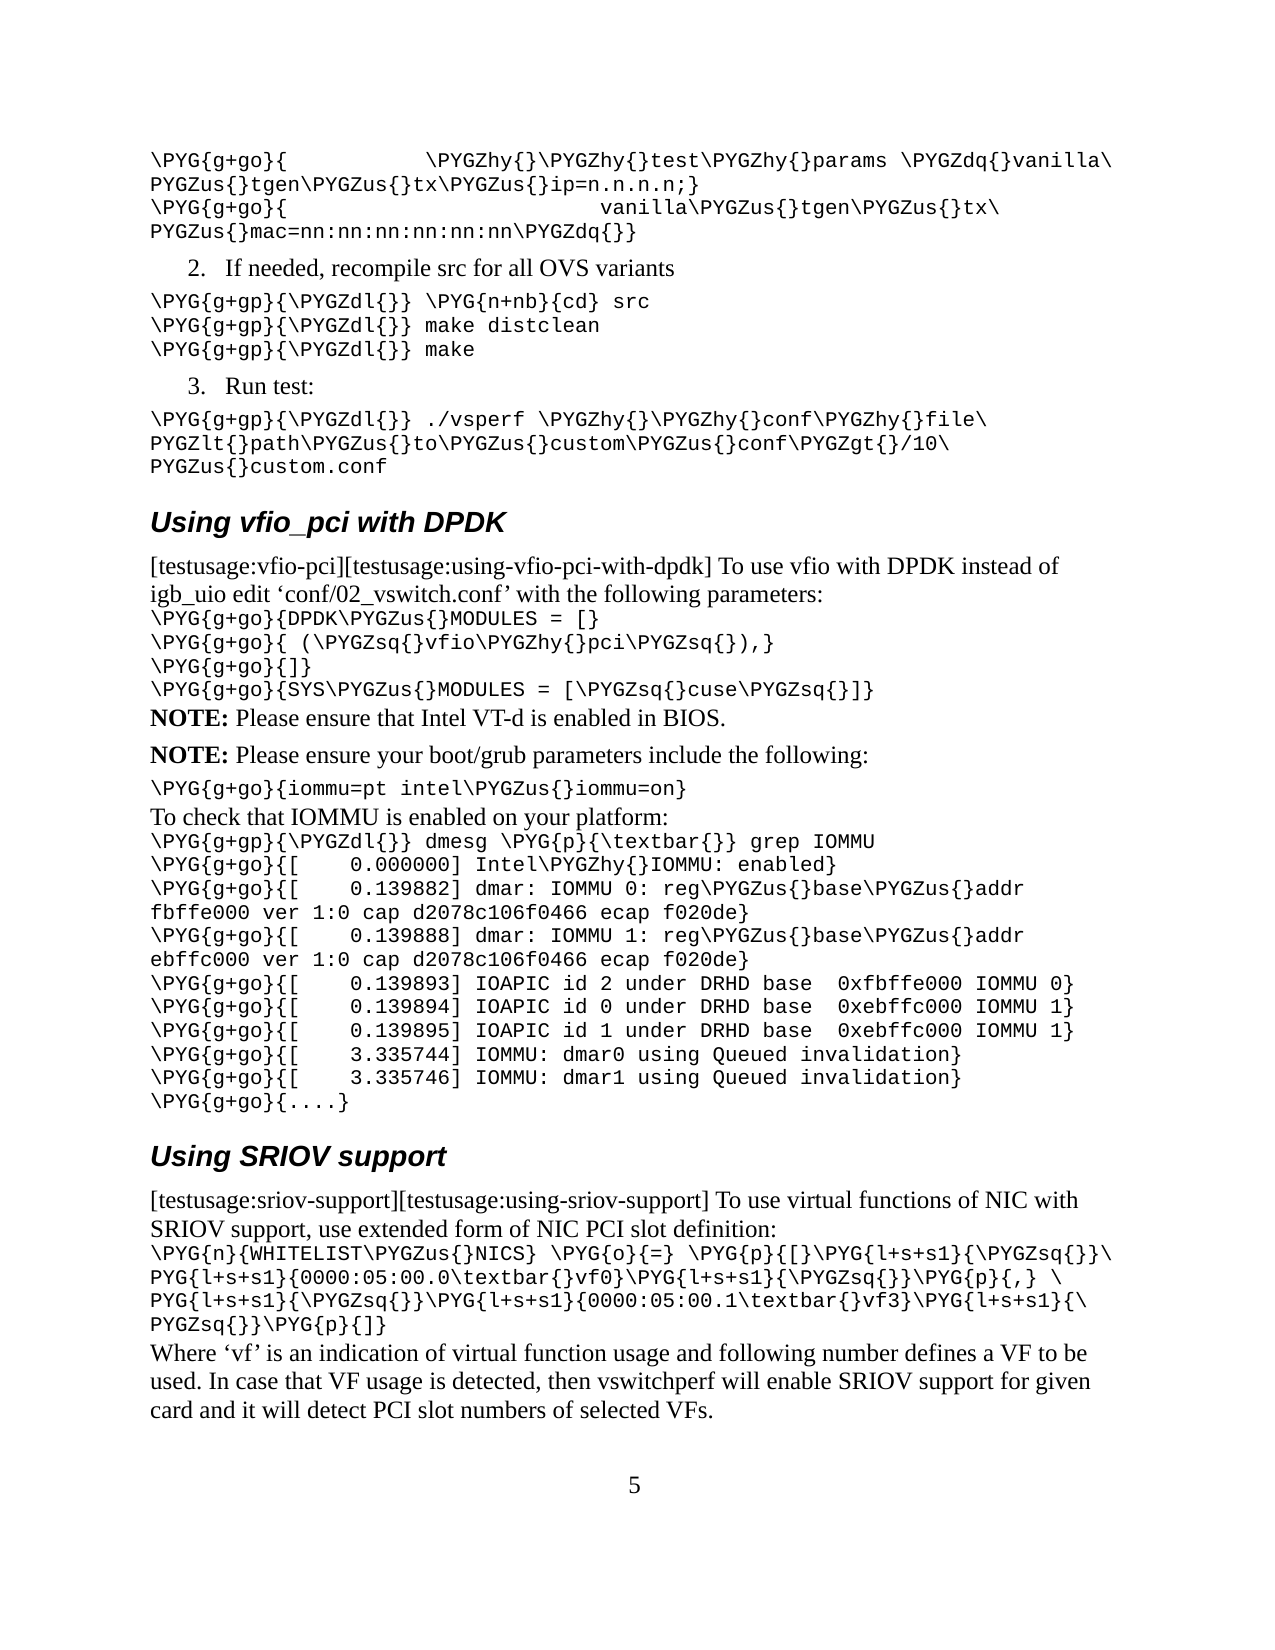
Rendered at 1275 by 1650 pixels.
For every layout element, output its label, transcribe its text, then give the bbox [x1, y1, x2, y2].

text \PYG{g+go}{DPDK\PYGZus{}MODULES = [} [150, 608, 1125, 632]
text \PYG{n}{WHITELIST\PYGZus{}NICS} \PYG{o}{=} \PYG{p}{[}\PYG{l+s+s1}{\PYGZsq{}}\PYG{l+s+s1}{0000:05:00.0\textbar{}vf0}\PYG{l+s+s1}{\PYGZsq{}}\PYG{p}{,} \PYG{l+s+s1}{\PYGZsq{}}\PYG{l+s+s1}{0000:05:00.1\textbar{}vf3}\PYG{l+s+s1}{\PYGZsq{}}\PYG{p}{]} [150, 1243, 1125, 1338]
text Where ‘vf’ is an indication of virtual function usage and following number defines a VF to be used. In case that VF usage is detected, then vswitchperf will enable SRIOV support for given card and it will detect PCI slot numbers of selected VFs. [150, 1338, 1125, 1424]
subtitle Using SRIOV support [150, 1139, 1125, 1173]
text \PYG{g+gp}{\PYGZdl{}} make [150, 338, 1125, 362]
text \PYG{g+go}{[ 0.139895] IOAPIC id 1 under DRHD base 0xebffc000 IOMMU 1} [150, 1020, 1125, 1043]
text \PYG{g+go}{[ 0.139888] dmar: IOMMU 1: reg\PYGZus{}base\PYGZus{}addr ebffc000 ver 1:0 cap d2078c106f0466 ecap f020de} [150, 925, 1125, 973]
text \PYG{g+gp}{\PYGZdl{}} ./vsperf \PYGZhy{}\PYGZhy{}conf\PYGZhy{}file\PYGZlt{}path\PYGZus{}to\PYGZus{}custom\PYGZus{}conf\PYGZgt{}/10\PYGZus{}custom.conf [150, 409, 1125, 480]
text \PYG{g+go}{ (\PYGZsq{}vfio\PYGZhy{}pci\PYGZsq{}),} [150, 632, 1125, 656]
list Run test: [187, 371, 1125, 400]
text \PYG{g+go}{]} [150, 656, 1125, 679]
text \PYG{g+go}{[ 0.139893] IOAPIC id 2 under DRHD base 0xfbffe000 IOMMU 0} [150, 973, 1125, 996]
text \PYG{g+go}{iommu=pt intel\PYGZus{}iommu=on} [150, 778, 1125, 802]
text \PYG{g+go}{[ 0.139882] dmar: IOMMU 0: reg\PYGZus{}base\PYGZus{}addr fbffe000 ver 1:0 cap d2078c106f0466 ecap f020de} [150, 878, 1125, 925]
text \PYG{g+go}{[ 0.000000] Intel\PYGZhy{}IOMMU: enabled} [150, 854, 1125, 878]
text \PYG{g+go}{[ 3.335746] IOMMU: dmar1 using Queued invalidation} [150, 1067, 1125, 1091]
text NOTE: Please ensure your boot/grub parameters include the following: [150, 741, 1125, 769]
subtitle Using vfio_pci with DPDK [150, 505, 1125, 538]
text \PYG{g+gp}{\PYGZdl{}} \PYG{n+nb}{cd} src [150, 291, 1125, 315]
text [testusage:sriov-support][testusage:using-sriov-support] To use virtual functions of NIC with SRIOV support, use extended form of NIC PCI slot definition: [150, 1186, 1125, 1243]
text NOTE: Please ensure that Intel VT-d is enabled in BIOS. [150, 703, 1125, 732]
text \PYG{g+go}{[ 0.139894] IOAPIC id 0 under DRHD base 0xebffc000 IOMMU 1} [150, 996, 1125, 1020]
text To check that IOMMU is enabled on your platform: [150, 802, 1125, 831]
text \PYG{g+gp}{\PYGZdl{}} dmesg \PYG{p}{\textbar{}} grep IOMMU [150, 831, 1125, 854]
list If needed, recompile src for all OVS variants [187, 253, 1125, 282]
text [testusage:vfio-pci][testusage:using-vfio-pci-with-dpdk] To use vfio with DPDK instead of igb_uio edit ‘conf/02_vswitch.conf’ with the following parameters: [150, 551, 1125, 608]
text \PYG{g+go}{ vanilla\PYGZus{}tgen\PYGZus{}tx\PYGZus{}mac=nn:nn:nn:nn:nn:nn\PYGZdq{}} [150, 197, 1125, 244]
text \PYG{g+go}{[ 3.335744] IOMMU: dmar0 using Queued invalidation} [150, 1043, 1125, 1067]
text \PYG{g+go}{....} [150, 1091, 1125, 1114]
text \PYG{g+go}{ \PYGZhy{}\PYGZhy{}test\PYGZhy{}params \PYGZdq{}vanilla\PYGZus{}tgen\PYGZus{}tx\PYGZus{}ip=n.n.n.n;} [150, 150, 1125, 197]
text \PYG{g+go}{SYS\PYGZus{}MODULES = [\PYGZsq{}cuse\PYGZsq{}]} [150, 679, 1125, 703]
text \PYG{g+gp}{\PYGZdl{}} make distclean [150, 315, 1125, 338]
